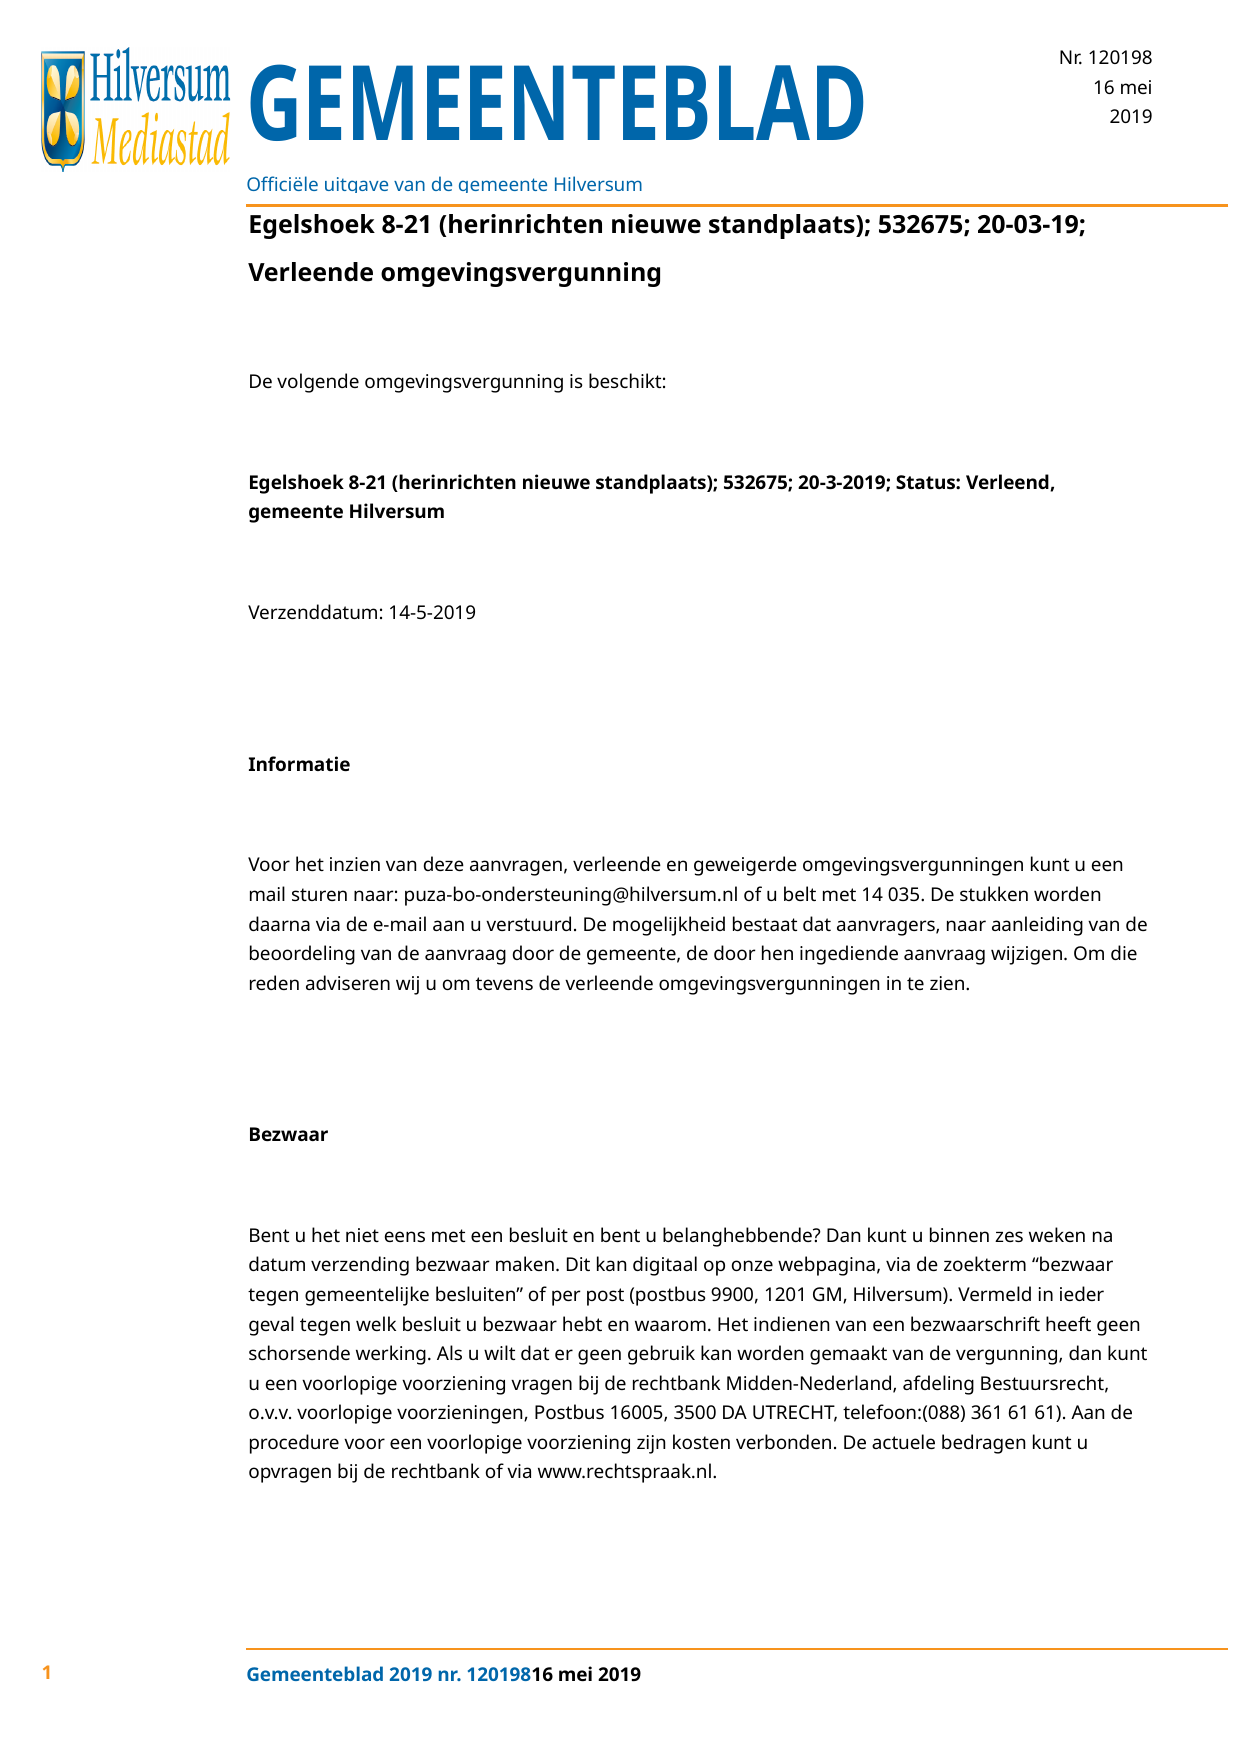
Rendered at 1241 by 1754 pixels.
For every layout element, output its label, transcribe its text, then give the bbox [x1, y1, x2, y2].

picture [41, 47, 231, 172]
text Egelshoek 8-21 (herinrichten nieuwe standplaats); 532675; 20-03-19; Verleende omgevingsvergunning [248, 207, 1152, 288]
text Bezwaar [248, 1121, 1152, 1147]
text Informatie [248, 751, 1152, 777]
text Egelshoek 8-21 (herinrichten nieuwe standplaats); 532675; 20-3-2019; Status: Verleend, gemeente Hilversum [248, 469, 1152, 524]
text Bent u het niet eens met een besluit en bent u belanghebbende? Dan kunt u binnen zes weken na datum verzending bezwaar maken. Dit kan digitaal op onze webpagina, via de zoekterm “bezwaar tegen gemeentelijke besluiten” of per post (postbus 9900, 1201 GM, Hilversum). Vermeld in ieder geval tegen welk besluit u bezwaar hebt en waarom. Het indienen van een bezwaarschrift heeft geen schorsende werking. Als u wilt dat er geen gebruik kan worden gemaakt van de vergunning, dan kunt u een voorlopige voorziening vragen bij de rechtbank Midden-Nederland, afdeling Bestuursrecht, o.v.v. voorlopige voorzieningen, Postbus 16005, 3500 DA UTRECHT, telefoon:(088) 361 61 61). Aan de procedure voor een voorlopige voorziening zijn kosten verbonden. De actuele bedragen kunt u opvragen bij de rechtbank of via www.rechtspraak.nl. [248, 1222, 1152, 1484]
text Verzenddatum: 14-5-2019 [248, 599, 1152, 625]
text Voor het inzien van deze aanvragen, verleende en geweigerde omgevingsvergunningen kunt u een mail sturen naar: puza-bo-ondersteuning@hilversum.nl of u belt met 14 035. De stukken worden daarna via de e-mail aan u verstuurd. De mogelijkheid bestaat dat aanvragers, naar aanleiding van de beoordeling van de aanvraag door de gemeente, de door hen ingediende aanvraag wijzigen. Om die reden adviseren wij u om tevens de verleende omgevingsvergunningen in te zien. [248, 852, 1152, 996]
text De volgende omgevingsvergunning is beschikt: [248, 368, 1152, 394]
